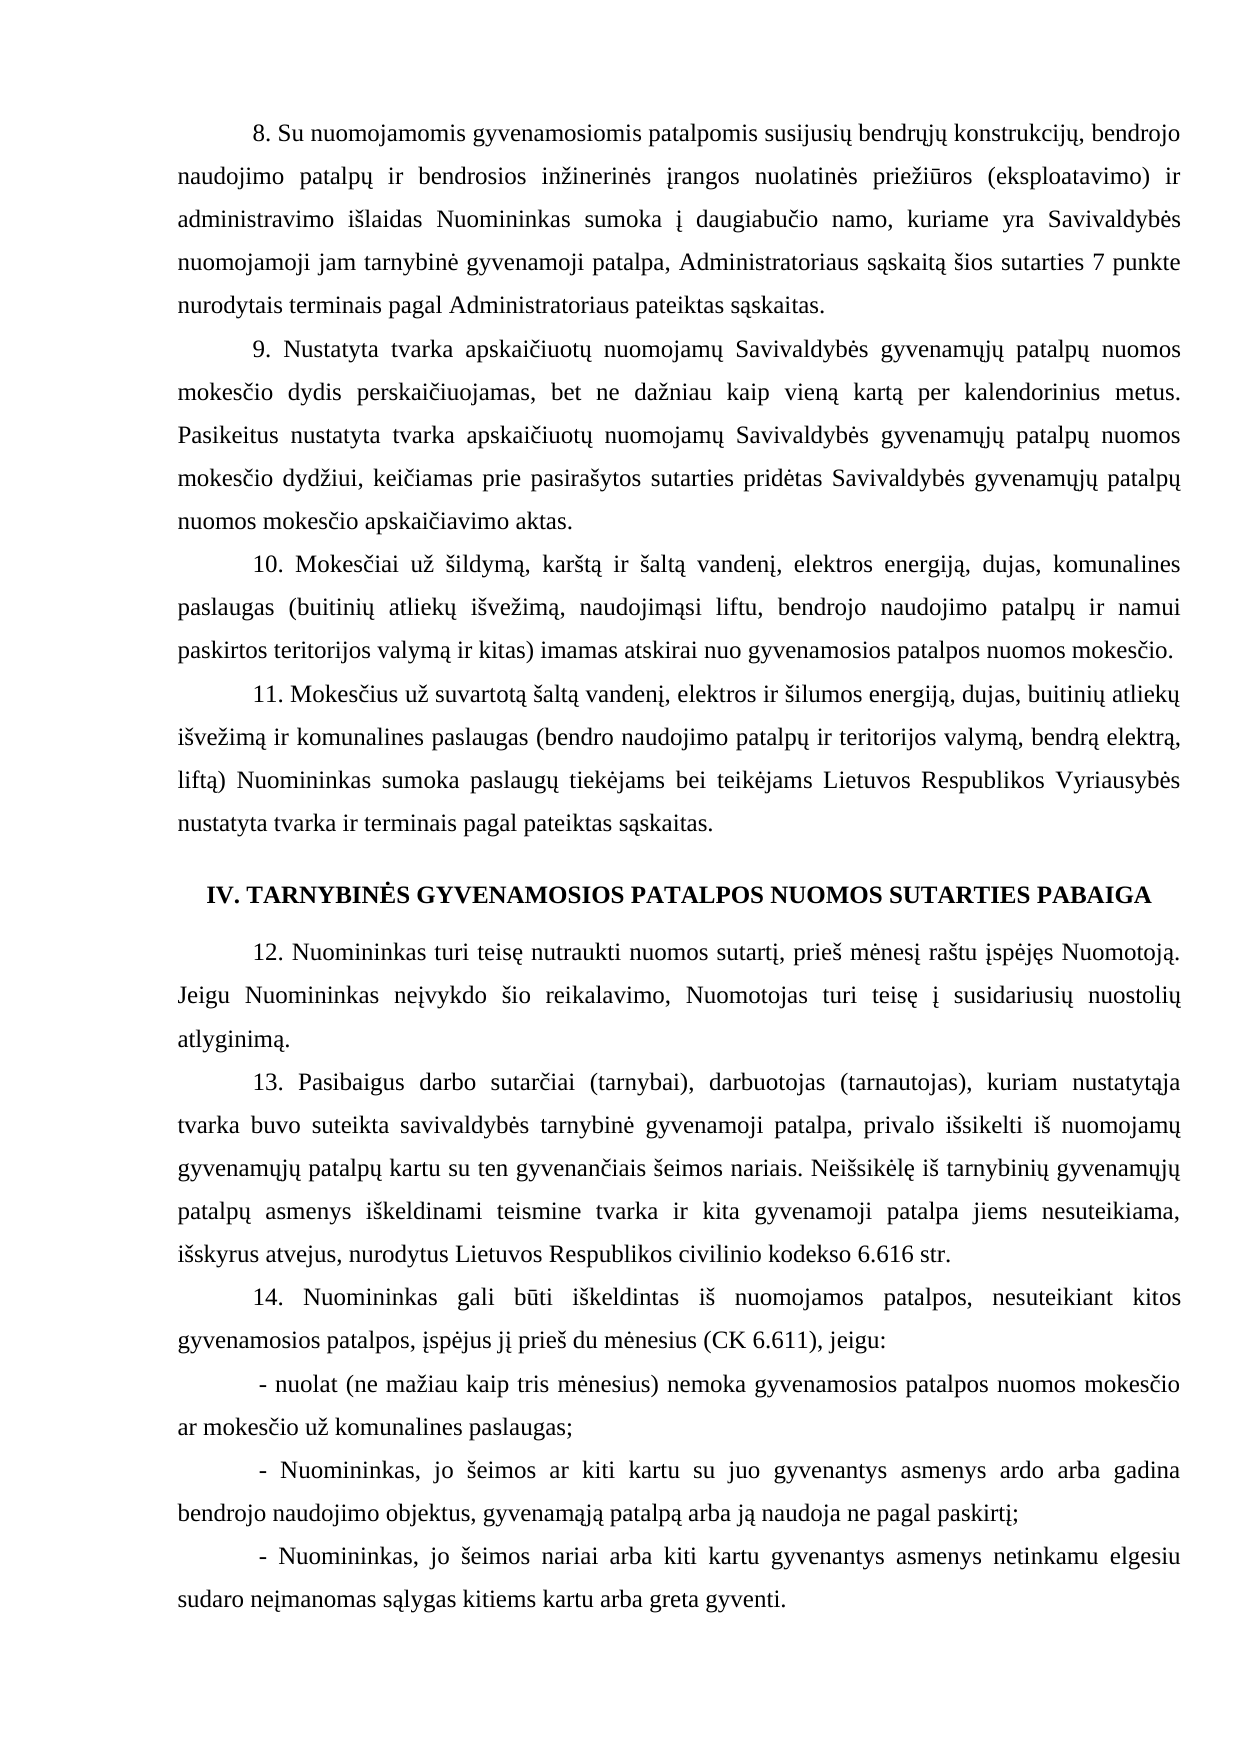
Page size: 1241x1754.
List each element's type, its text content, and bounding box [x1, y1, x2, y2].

text 13. Pasibaigus darbo sutarčiai (tarnybai), darbuotojas (tarnautojas), kuriam nustatytąja tvarka buvo suteikta savivaldybės tarnybinė gyvenamoji patalpa, privalo išsikelti iš nuomojamų gyvenamųjų patalpų kartu su ten gyvenančiais šeimos nariais. Neišsikėlę iš tarnybinių gyvenamųjų patalpų asmenys iškeldinami teismine tvarka ir kita gyvenamoji patalpa jiems nesuteikiama, išskyrus atvejus, nurodytus Lietuvos Respublikos civilinio kodekso 6.616 str. [177, 1067, 1181, 1268]
text - Nuomininkas, jo šeimos ar kiti kartu su juo gyvenantys asmenys ardo arba gadina bendrojo naudojimo objektus, gyvenamąją patalpą arba ją naudoja ne pagal paskirtį; [177, 1455, 1181, 1527]
text 14. Nuomininkas gali būti iškeldintas iš nuomojamos patalpos, nesuteikiant kitos gyvenamosios patalpos, įspėjus jį prieš du mėnesius (CK 6.611), jeigu: [177, 1282, 1181, 1354]
text 12. Nuomininkas turi teisę nutraukti nuomos sutartį, prieš mėnesį raštu įspėjęs Nuomotoją. Jeigu Nuomininkas neįvykdo šio reikalavimo, Nuomotojas turi teisę į susidariusių nuostolių atlyginimą. [177, 937, 1181, 1052]
text - nuolat (ne mažiau kaip tris mėnesius) nemoka gyvenamosios patalpos nuomos mokesčio ar mokesčio už komunalines paslaugas; [177, 1369, 1181, 1441]
text 11. Mokesčius už suvartotą šaltą vandenį, elektros ir šilumos energiją, dujas, buitinių atliekų išvežimą ir komunalines paslaugas (bendro naudojimo patalpų ir teritorijos valymą, bendrą elektrą, liftą) Nuomininkas sumoka paslaugų tiekėjams bei teikėjams Lietuvos Respublikos Vyriausybės nustatyta tvarka ir terminais pagal pateiktas sąskaitas. [177, 679, 1181, 837]
text IV. TARNYBINĖS GYVENAMOSIOS PATALPOS NUOMOS SUTARTIES PABAIGA [177, 880, 1181, 909]
text 9. Nustatyta tvarka apskaičiuotų nuomojamų Savivaldybės gyvenamųjų patalpų nuomos mokesčio dydis perskaičiuojamas, bet ne dažniau kaip vieną kartą per kalendorinius metus. Pasikeitus nustatyta tvarka apskaičiuotų nuomojamų Savivaldybės gyvenamųjų patalpų nuomos mokesčio dydžiui, keičiamas prie pasirašytos sutarties pridėtas Savivaldybės gyvenamųjų patalpų nuomos mokesčio apskaičiavimo aktas. [177, 334, 1181, 535]
text 10. Mokesčiai už šildymą, karštą ir šaltą vandenį, elektros energiją, dujas, komunalines paslaugas (buitinių atliekų išvežimą, naudojimąsi liftu, bendrojo naudojimo patalpų ir namui paskirtos teritorijos valymą ir kitas) imamas atskirai nuo gyvenamosios patalpos nuomos mokesčio. [177, 549, 1181, 664]
text 8. Su nuomojamomis gyvenamosiomis patalpomis susijusių bendrųjų konstrukcijų, bendrojo naudojimo patalpų ir bendrosios inžinerinės įrangos nuolatinės priežiūros (eksploatavimo) ir administravimo išlaidas Nuomininkas sumoka į daugiabučio namo, kuriame yra Savivaldybės nuomojamoji jam tarnybinė gyvenamoji patalpa, Administratoriaus sąskaitą šios sutarties 7 punkte nurodytais terminais pagal Administratoriaus pateiktas sąskaitas. [177, 118, 1181, 319]
text - Nuomininkas, jo šeimos nariai arba kiti kartu gyvenantys asmenys netinkamu elgesiu sudaro neįmanomas sąlygas kitiems kartu arba greta gyventi. [177, 1541, 1181, 1613]
